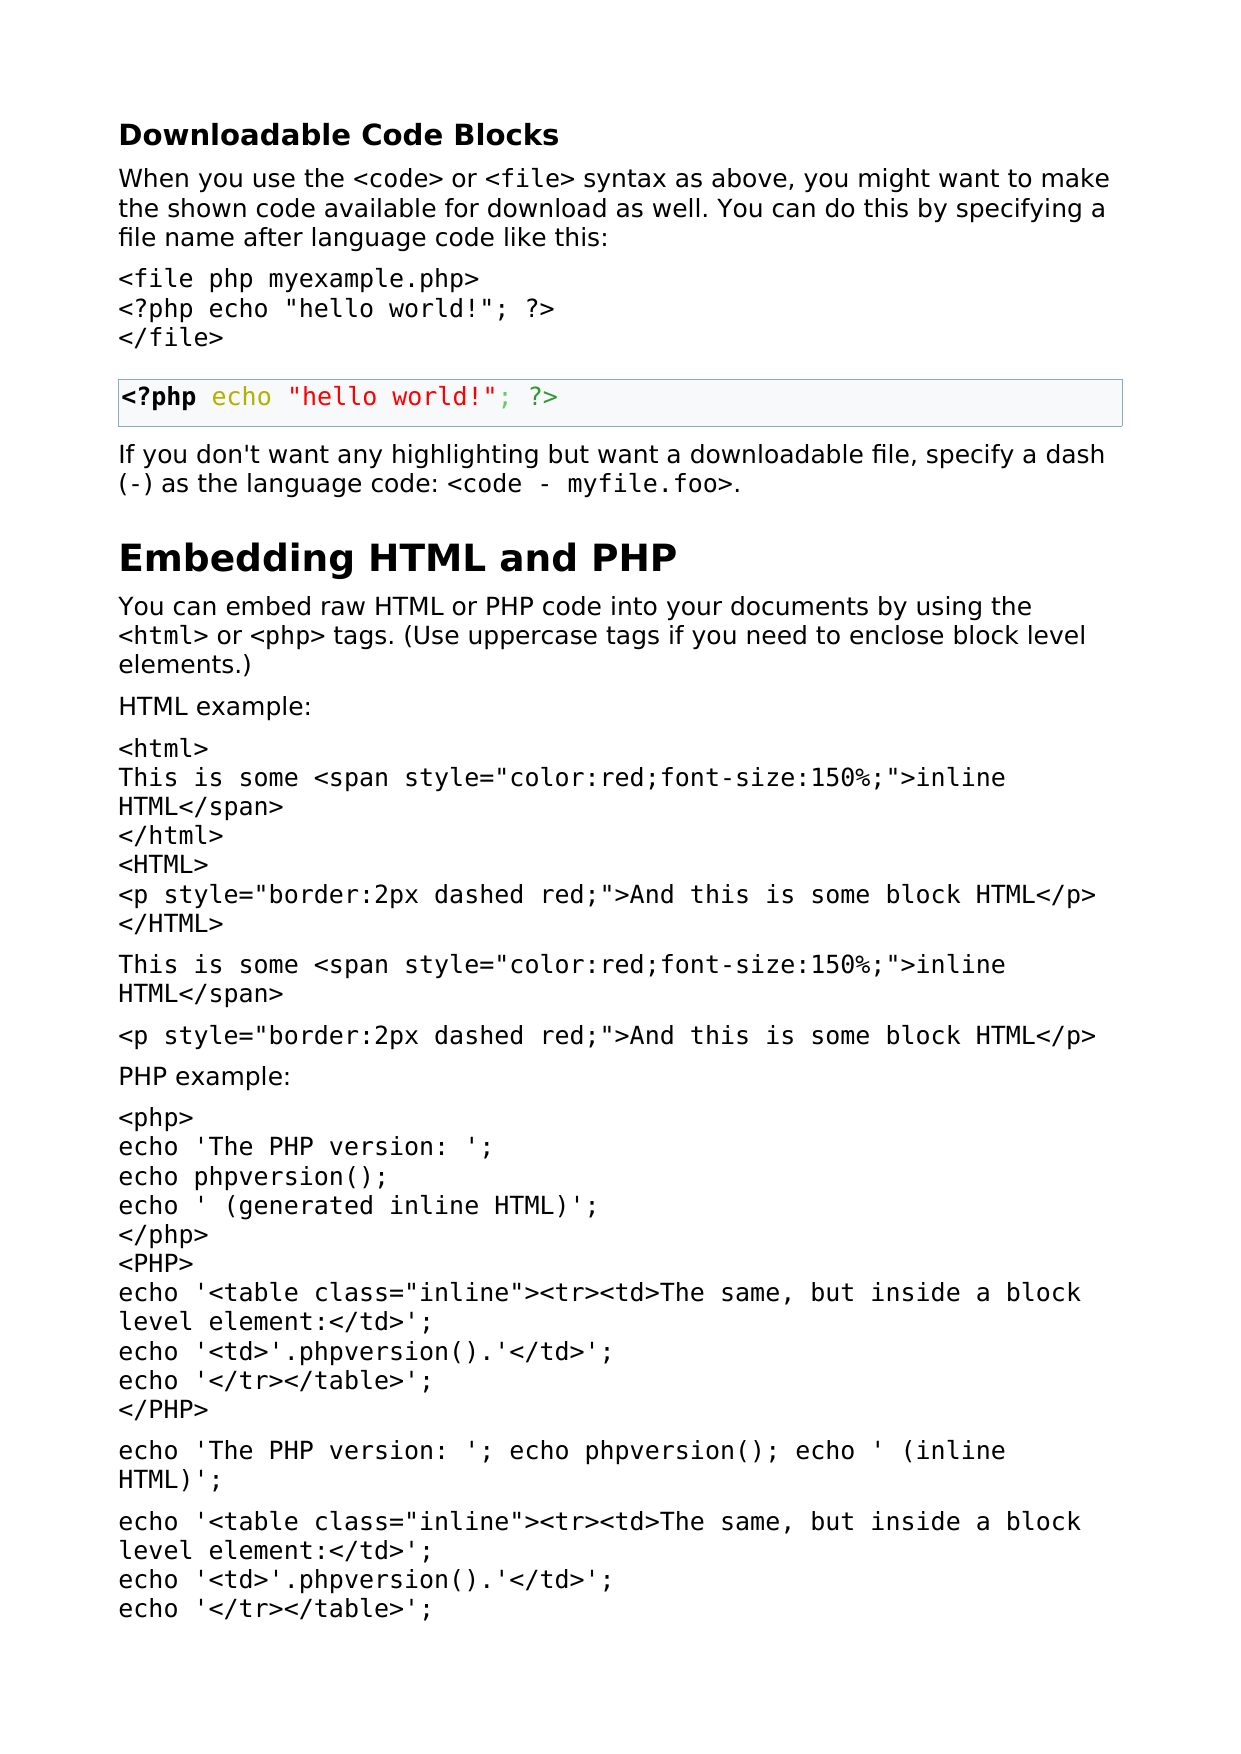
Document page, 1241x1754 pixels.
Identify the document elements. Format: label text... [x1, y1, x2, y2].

text <p style="border:2px dashed red;">And this is some block HTML</p> [118, 1021, 1122, 1050]
text <php> echo 'The PHP version: '; echo phpversion(); echo ' (generated inline HTML)'; </php> <PHP> echo '<table class="inline"><tr><td>The same, but inside a block level element:</td>'; echo '<td>'.phpversion().'</td>'; echo '</tr></table>'; </PHP> [118, 1103, 1122, 1424]
text You can embed raw HTML or PHP code into your documents by using the <html> or <php> tags. (Use uppercase tags if you need to enclose block level elements.) [118, 592, 1122, 680]
table_header <?php echo "hello world!"; ?> [119, 380, 1122, 426]
text <file php myexample.php> <?php echo "hello world!"; ?> </file> [118, 264, 1122, 352]
subtitle Embedding HTML and PHP [118, 536, 1122, 580]
text When you use the <code> or <file> syntax as above, you might want to make the shown code available for download as well. You can do this by specifying a file name after language code like this: [118, 164, 1122, 252]
text <html> This is some <span style="color:red;font-size:150%;">inline HTML</span> </html> <HTML> <p style="border:2px dashed red;">And this is some block HTML</p> </HTML> [118, 734, 1122, 938]
text echo 'The PHP version: '; echo phpversion(); echo ' (inline HTML)'; [118, 1436, 1122, 1494]
text If you don't want any highlighting but want a downloadable file, specify a dash (-) as the language code: <code - myfile.foo>. [118, 440, 1122, 499]
text HTML example: [118, 692, 1122, 722]
text echo '<table class="inline"><tr><td>The same, but inside a block level element:</td>'; echo '<td>'.phpversion().'</td>'; echo '</tr></table>'; [118, 1507, 1122, 1623]
text PHP example: [118, 1062, 1122, 1091]
subtitle Downloadable Code Blocks [118, 118, 1122, 152]
text This is some <span style="color:red;font-size:150%;">inline HTML</span> [118, 950, 1122, 1008]
